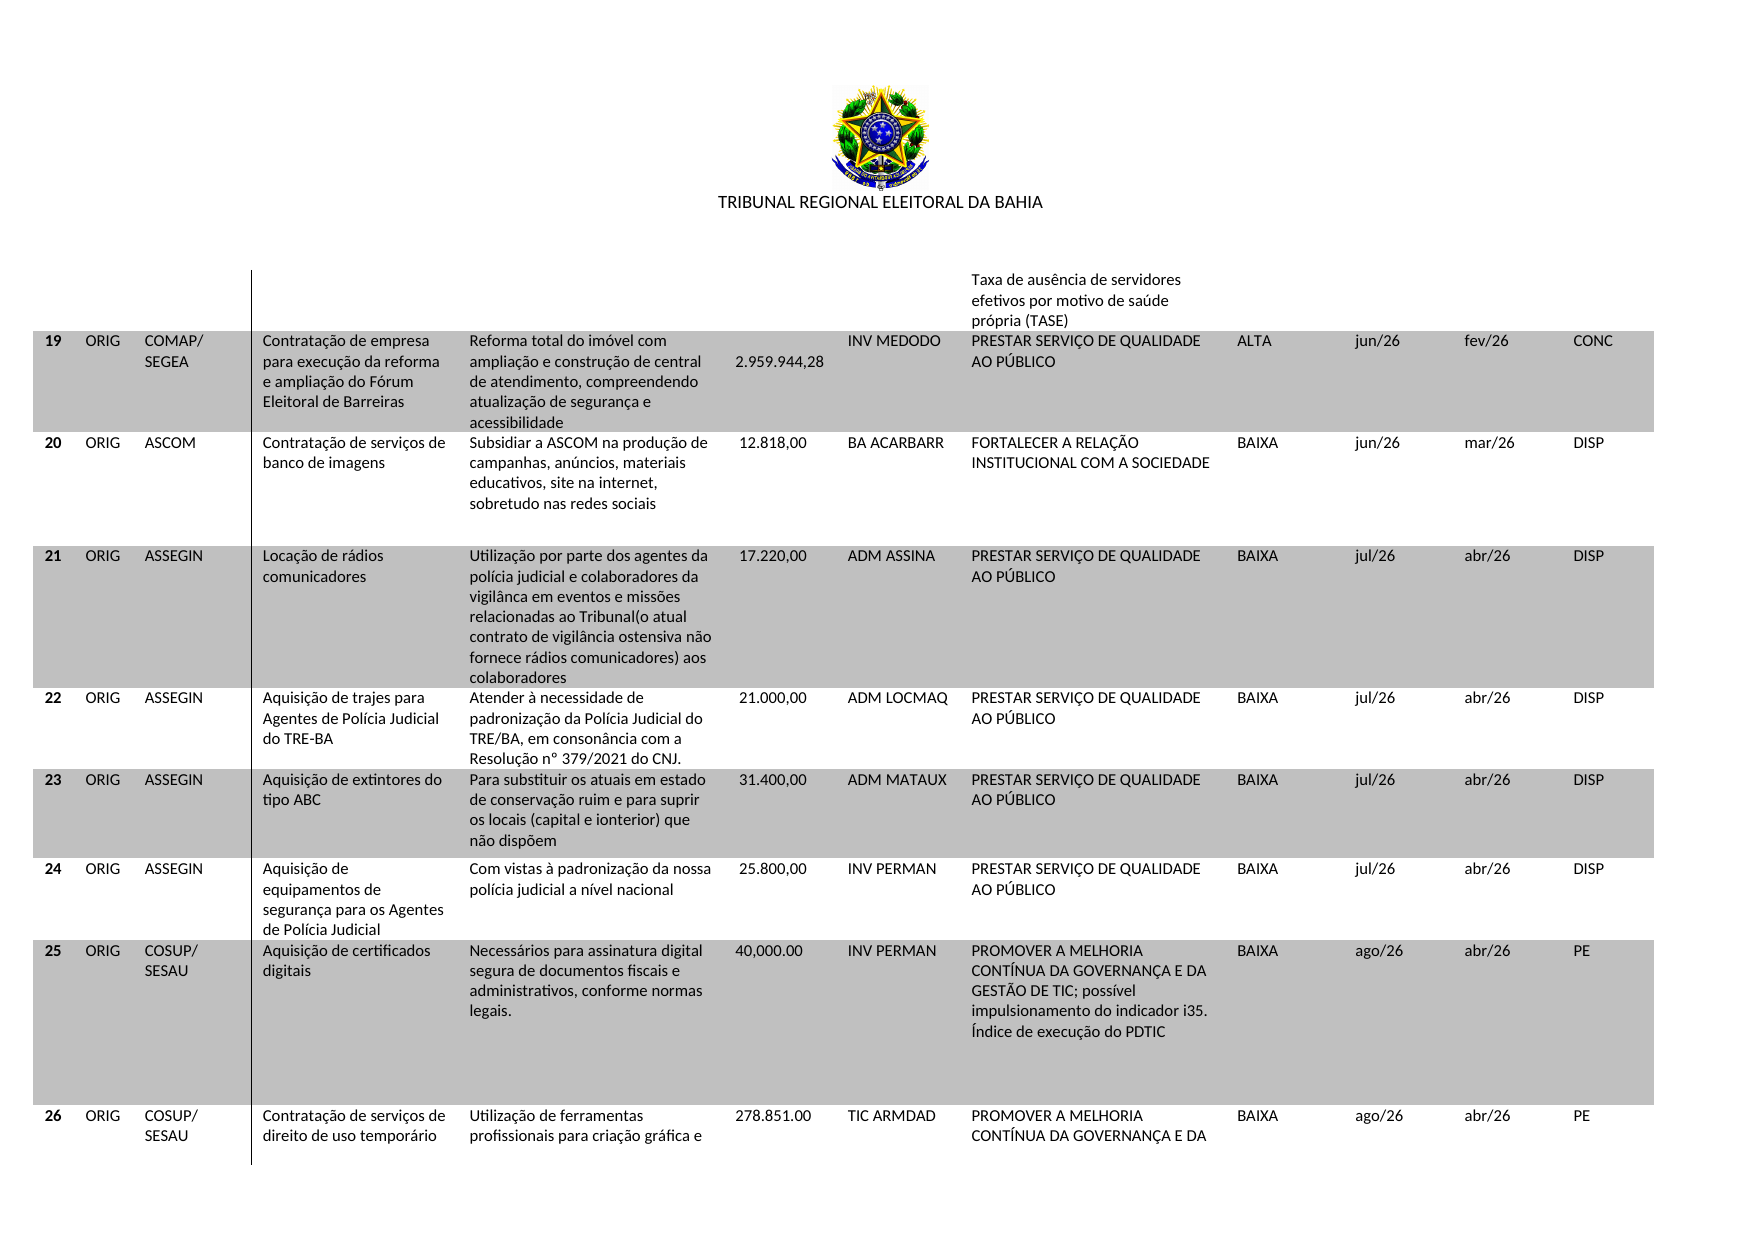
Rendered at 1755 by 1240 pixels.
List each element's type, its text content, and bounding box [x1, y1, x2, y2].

table_cell Aquisição de extintores do tipo ABC [252, 769, 458, 858]
table_cell 2.959.944,28 [724, 331, 836, 432]
table_cell [1654, 331, 1743, 432]
table_cell ORIG [74, 331, 133, 432]
table_cell jul/26 [1344, 769, 1453, 858]
table_cell DISP [1562, 859, 1654, 940]
table_cell DISP [1562, 432, 1654, 546]
table_cell COSUP/ SESAU [133, 940, 251, 1105]
table_cell 24 [33, 859, 74, 940]
table_cell [724, 270, 836, 331]
table_cell ORIG [74, 1105, 133, 1164]
table_cell DISP [1562, 769, 1654, 858]
table_cell mar/26 [1453, 432, 1562, 546]
table_cell Reforma total do imóvel com ampliação e construção de central de atendimento, compreendendo atualização de segurança e acessibilidade [458, 331, 724, 432]
table_cell PRESTAR SERVIÇO DE QUALIDADE AO PÚBLICO [960, 546, 1226, 688]
table_cell ASSEGIN [133, 859, 251, 940]
table_cell FORTALECER A RELAÇÃO INSTITUCIONAL COM A SOCIEDADE [960, 432, 1226, 546]
table_cell PRESTAR SERVIÇO DE QUALIDADE AO PÚBLICO [960, 859, 1226, 940]
table_cell [1654, 859, 1743, 940]
table_cell Contratação de serviços de direito de uso temporário [252, 1105, 458, 1164]
table_cell [1453, 270, 1562, 331]
table_cell INV PERMAN [836, 940, 960, 1105]
table_cell BAIXA [1226, 432, 1344, 546]
table_cell ALTA [1226, 331, 1344, 432]
table_cell BAIXA [1226, 769, 1344, 858]
table_cell [1654, 1105, 1743, 1164]
table_cell PROMOVER A MELHORIA CONTÍNUA DA GOVERNANÇA E DA [960, 1105, 1226, 1164]
table_cell jul/26 [1344, 546, 1453, 688]
table_cell ORIG [74, 688, 133, 769]
table_cell Atender à necessidade de padronização da Polícia Judicial do TRE/BA, em consonância com a Resolução nº 379/2021 do CNJ. [458, 688, 724, 769]
table_cell jul/26 [1344, 859, 1453, 940]
table_cell 31.400,00 [724, 769, 836, 858]
table_cell DISP [1562, 688, 1654, 769]
table_cell [1226, 270, 1344, 331]
table_cell ASSEGIN [133, 688, 251, 769]
table_cell BAIXA [1226, 688, 1344, 769]
table_cell ADM ASSINA [836, 546, 960, 688]
table_cell 17.220,00 [724, 546, 836, 688]
table_cell ASCOM [133, 432, 251, 546]
table_cell ORIG [74, 546, 133, 688]
table_cell ago/26 [1344, 940, 1453, 1105]
table_cell 20 [33, 432, 74, 546]
table_cell ago/26 [1344, 1105, 1453, 1164]
table_cell 23 [33, 769, 74, 858]
table_cell Aquisição de certificados digitais [252, 940, 458, 1105]
table_cell ASSEGIN [133, 546, 251, 688]
table_cell 25 [33, 940, 74, 1105]
table_cell Contratação de empresa para execução da reforma e ampliação do Fórum Eleitoral de Barreiras [252, 331, 458, 432]
table_cell Aquisição de equipamentos de segurança para os Agentes de Polícia Judicial [252, 859, 458, 940]
table_cell BA ACARBARR [836, 432, 960, 546]
table_cell PE [1562, 940, 1654, 1105]
table_cell Utilização de ferramentas profissionais para criação gráfica e [458, 1105, 724, 1164]
table_cell 19 [33, 331, 74, 432]
table_cell jun/26 [1344, 432, 1453, 546]
table_cell abr/26 [1453, 859, 1562, 940]
table_cell [1562, 270, 1654, 331]
table_cell [458, 270, 724, 331]
table_cell ORIG [74, 432, 133, 546]
table_cell [1654, 432, 1743, 546]
table_cell TIC ARMDAD [836, 1105, 960, 1164]
table_cell BAIXA [1226, 546, 1344, 688]
table_cell ADM MATAUX [836, 769, 960, 858]
table_cell Com vistas à padronização da nossa polícia judicial a nível nacional [458, 859, 724, 940]
table_cell [1654, 270, 1743, 331]
table_cell [836, 270, 960, 331]
table_cell PE [1562, 1105, 1654, 1164]
table_cell Necessários para assinatura digital segura de documentos fiscais e administrativos, conforme normas legais. [458, 940, 724, 1105]
table_cell 21 [33, 546, 74, 688]
table_cell [1344, 270, 1453, 331]
table_cell Taxa de ausência de servidores efetivos por motivo de saúde própria (TASE) [960, 270, 1226, 331]
table_cell INV MEDODO [836, 331, 960, 432]
table_cell 25.800,00 [724, 859, 836, 940]
table_cell 26 [33, 1105, 74, 1164]
table_cell Para substituir os atuais em estado de conservação ruim e para suprir os locais (capital e ionterior) que não dispõem [458, 769, 724, 858]
table_cell BAIXA [1226, 859, 1344, 940]
table_cell [252, 270, 458, 331]
table_cell PRESTAR SERVIÇO DE QUALIDADE AO PÚBLICO [960, 769, 1226, 858]
table_cell INV PERMAN [836, 859, 960, 940]
table_cell fev/26 [1453, 331, 1562, 432]
table_cell PRESTAR SERVIÇO DE QUALIDADE AO PÚBLICO [960, 331, 1226, 432]
table_cell Utilização por parte dos agentes da polícia judicial e colaboradores da vigilânca em eventos e missões relacionadas ao Tribunal(o atual contrato de vigilância ostensiva não fornece rádios comunicadores) aos colaboradores [458, 546, 724, 688]
table_cell jul/26 [1344, 688, 1453, 769]
table_cell [1654, 940, 1743, 1105]
table_cell Contratação de serviços de banco de imagens [252, 432, 458, 546]
table_cell Aquisição de trajes para Agentes de Polícia Judicial do TRE-BA [252, 688, 458, 769]
table_cell [133, 270, 251, 331]
table_cell PRESTAR SERVIÇO DE QUALIDADE AO PÚBLICO [960, 688, 1226, 769]
table_cell DISP [1562, 546, 1654, 688]
table_cell BAIXA [1226, 1105, 1344, 1164]
table_cell abr/26 [1453, 1105, 1562, 1164]
table_cell ORIG [74, 859, 133, 940]
table_cell Locação de rádios comunicadores [252, 546, 458, 688]
table_cell ADM LOCMAQ [836, 688, 960, 769]
table_cell Subsidiar a ASCOM na produção de campanhas, anúncios, materiais educativos, site na internet, sobretudo nas redes sociais [458, 432, 724, 546]
table_cell ORIG [74, 940, 133, 1105]
table_cell ORIG [74, 769, 133, 858]
table_cell COSUP/ SESAU [133, 1105, 251, 1164]
table_cell 278.851.00 [724, 1105, 836, 1164]
table_cell abr/26 [1453, 688, 1562, 769]
table_cell abr/26 [1453, 940, 1562, 1105]
table_cell PROMOVER A MELHORIA CONTÍNUA DA GOVERNANÇA E DA GESTÃO DE TIC; possível impulsionamento do indicador i35. Índice de execução do PDTIC [960, 940, 1226, 1105]
table_cell BAIXA [1226, 940, 1344, 1105]
table_cell 21.000,00 [724, 688, 836, 769]
table_cell [1654, 688, 1743, 769]
table_cell [1654, 769, 1743, 858]
table_cell 40,000.00 [724, 940, 836, 1105]
table_cell 22 [33, 688, 74, 769]
table_cell abr/26 [1453, 769, 1562, 858]
table_cell COMAP/ SEGEA [133, 331, 251, 432]
table_cell 12.818,00 [724, 432, 836, 546]
table_cell [1654, 546, 1743, 688]
table_cell jun/26 [1344, 331, 1453, 432]
table_cell abr/26 [1453, 546, 1562, 688]
table_cell [33, 270, 74, 331]
table_cell [74, 270, 133, 331]
table_cell ASSEGIN [133, 769, 251, 858]
table_cell CONC [1562, 331, 1654, 432]
